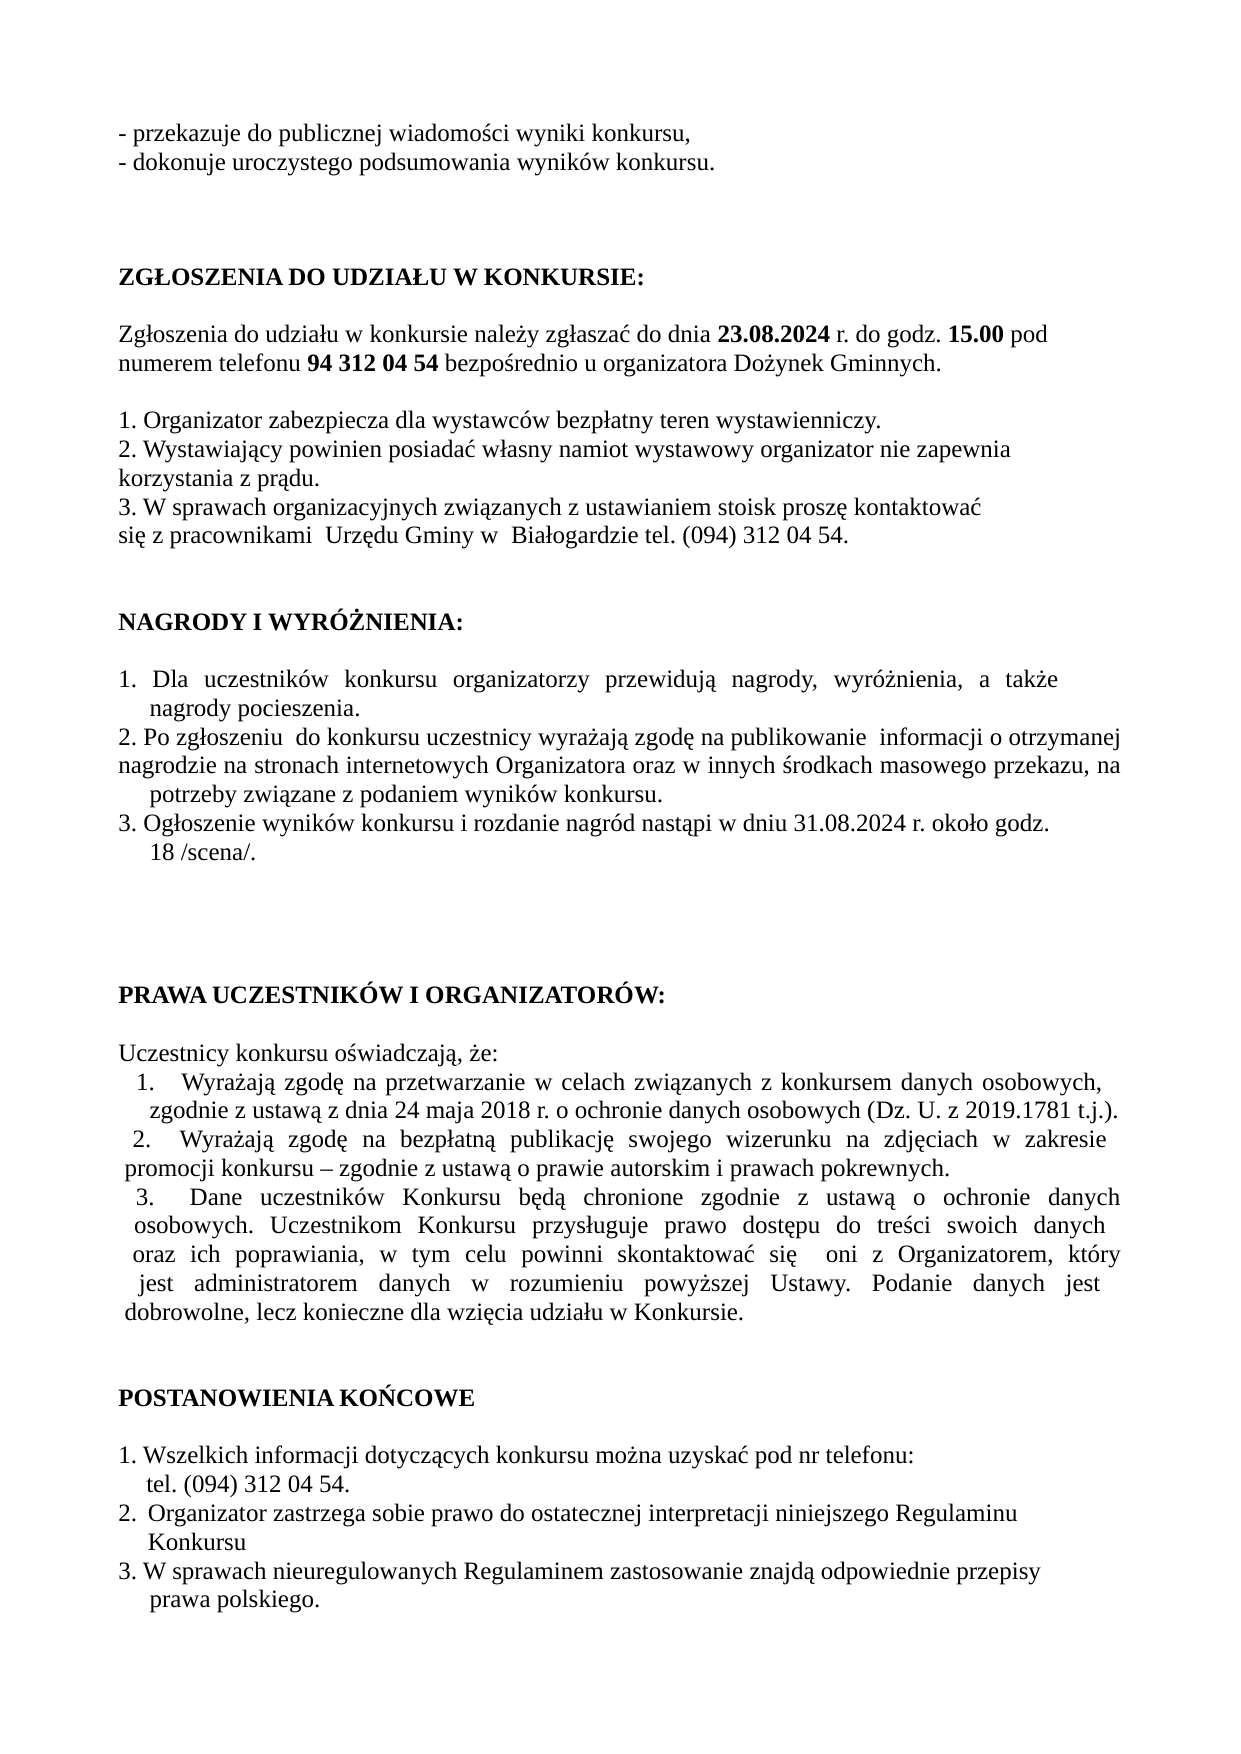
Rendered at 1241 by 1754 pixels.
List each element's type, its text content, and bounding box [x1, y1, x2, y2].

text 18 /scena/. [118, 837, 1122, 866]
text Uczestnicy konkursu oświadczają, że: [118, 1038, 1122, 1067]
text ZGŁOSZENIA DO UDZIAŁU W KONKURSIE: [118, 262, 1122, 291]
text - dokonuje uroczystego podsumowania wyników konkursu. [118, 147, 1122, 176]
text 3. W sprawach nieuregulowanych Regulaminem zastosowanie znajdą odpowiednie przepisy prawa polskiego. [118, 1556, 1122, 1613]
text 1. Organizator zabezpiecza dla wystawców bezpłatny teren wystawienniczy. [118, 406, 1122, 434]
text 3. W sprawach organizacyjnych związanych z ustawianiem stoisk proszę kontaktować [118, 492, 1122, 521]
text 2. Wystawiający powinien posiadać własny namiot wystawowy organizator nie zapewnia korzystania z prądu. [118, 434, 1122, 492]
text PRAWA UCZESTNIKÓW I ORGANIZATORÓW: [118, 981, 1122, 1009]
text 2. Po zgłoszeniu do konkursu uczestnicy wyrażają zgodę na publikowanie informacji o otrzymanej nagrodzie na stronach internetowych Organizatora oraz w innych środkach masowego przekazu, na potrzeby związane z podaniem wyników konkursu. [118, 722, 1122, 808]
text - przekazuje do publicznej wiadomości wyniki konkursu, [118, 118, 1122, 147]
text 1. Wszelkich informacji dotyczących konkursu można uzyskać pod nr telefonu: [118, 1441, 1122, 1469]
text 1. Wyrażają zgodę na przetwarzanie w celach związanych z konkursem danych osobowych, zgodnie z ustawą z dnia 24 maja 2018 r. o ochronie danych osobowych (Dz. U. z 2019.1781 t.j.). [118, 1067, 1122, 1124]
text 2. Wyrażają zgodę na bezpłatną publikację swojego wizerunku na zdjęciach w zakresie promocji konkursu – zgodnie z ustawą o prawie autorskim i prawach pokrewnych. [118, 1124, 1122, 1182]
text 3. Ogłoszenie wyników konkursu i rozdanie nagród nastąpi w dniu 31.08.2024 r. około godz. [118, 808, 1122, 837]
text się z pracownikami Urzędu Gminy w Białogardzie tel. (094) 312 04 54. [118, 521, 1122, 549]
text 1. Dla uczestników konkursu organizatorzy przewidują nagrody, wyróżnienia, a także nagrody pocieszenia. [118, 664, 1122, 722]
text NAGRODY I WYRÓŻNIENIA: [118, 607, 1122, 636]
text POSTANOWIENIA KOŃCOWE [118, 1383, 1122, 1412]
text 3. Dane uczestników Konkursu będą chronione zgodnie z ustawą o ochronie danych osobowych. Uczestnikom Konkursu przysługuje prawo dostępu do treści swoich danych oraz ich poprawiania, w tym celu powinni skontaktować się oni z Organizatorem, który jest administratorem danych w rozumieniu powyższej Ustawy. Podanie danych jest dobrowolne, lecz konieczne dla wzięcia udziału w Konkursie. [118, 1182, 1122, 1326]
text Zgłoszenia do udziału w konkursie należy zgłaszać do dnia 23.08.2024 r. do godz. 15.00 pod numerem telefonu 94 312 04 54 bezpośrednio u organizatora Dożynek Gminnych. [118, 319, 1122, 377]
list Organizator zastrzega sobie prawo do ostatecznej interpretacji niniejszego Regulaminu Konkursu [118, 1498, 1122, 1556]
text tel. (094) 312 04 54. [118, 1469, 1122, 1498]
